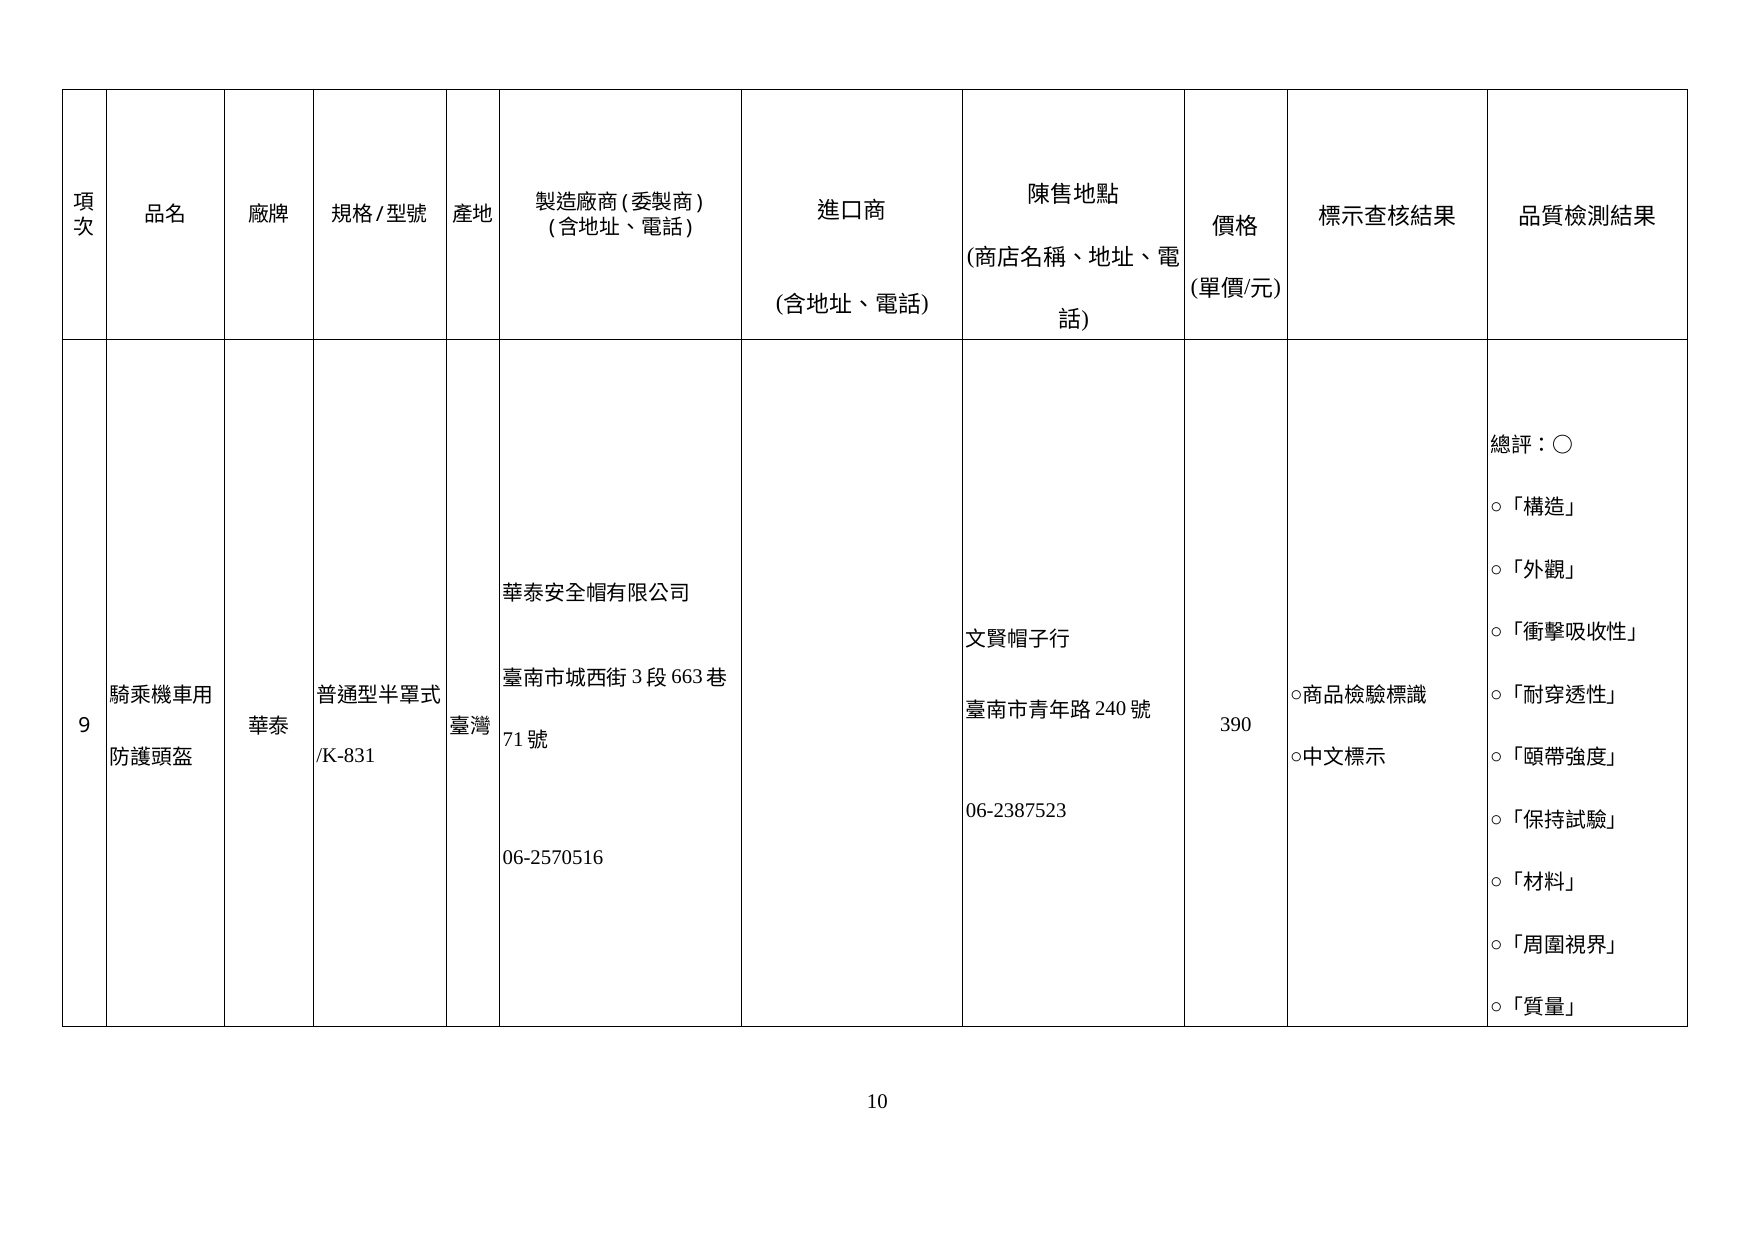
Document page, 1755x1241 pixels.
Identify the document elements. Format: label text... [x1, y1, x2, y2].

table_header 價格 (單價/元) [1185, 90, 1287, 339]
table_header 項次 [63, 90, 106, 339]
table_cell 文賢帽子行 臺南市青年路240號 06-2387523 [963, 340, 1184, 1026]
table_cell [742, 340, 962, 1026]
table_cell 9 [63, 340, 106, 1026]
table_header 廠牌 [225, 90, 313, 339]
table_cell 華泰 [225, 340, 313, 1026]
table_header 製造廠商(委製商) (含地址、電話) [500, 90, 741, 339]
table_cell 華泰安全帽有限公司 臺南市城西街3段663巷71號 06-2570516 [500, 340, 741, 1026]
table_header 品質檢測結果 [1488, 90, 1687, 339]
table_header 品名 [107, 90, 224, 339]
table_cell 臺灣 [447, 340, 499, 1026]
table_cell 390 [1185, 340, 1287, 1026]
table_cell ○商品檢驗標識 ○中文標示 [1288, 340, 1487, 1026]
table_header 產地 [447, 90, 499, 339]
table_cell 普通型半罩式/K-831 [314, 340, 446, 1026]
table_cell 總評：○ ○「構造」 ○「外觀」 ○「衝擊吸收性」 ○「耐穿透性」 ○「頤帶強度」 ○「保持試驗」 ○「材料」 ○「周圍視界」 ○「質量」 [1488, 340, 1687, 1026]
table_cell 騎乘機車用防護頭盔 [107, 340, 224, 1026]
table_header 陳售地點 (商店名稱、地址、電話) [963, 90, 1184, 339]
table_header 標示查核結果 [1288, 90, 1487, 339]
table_header 進口商 (含地址、電話) [742, 90, 962, 339]
table_header 規格/型號 [314, 90, 446, 339]
